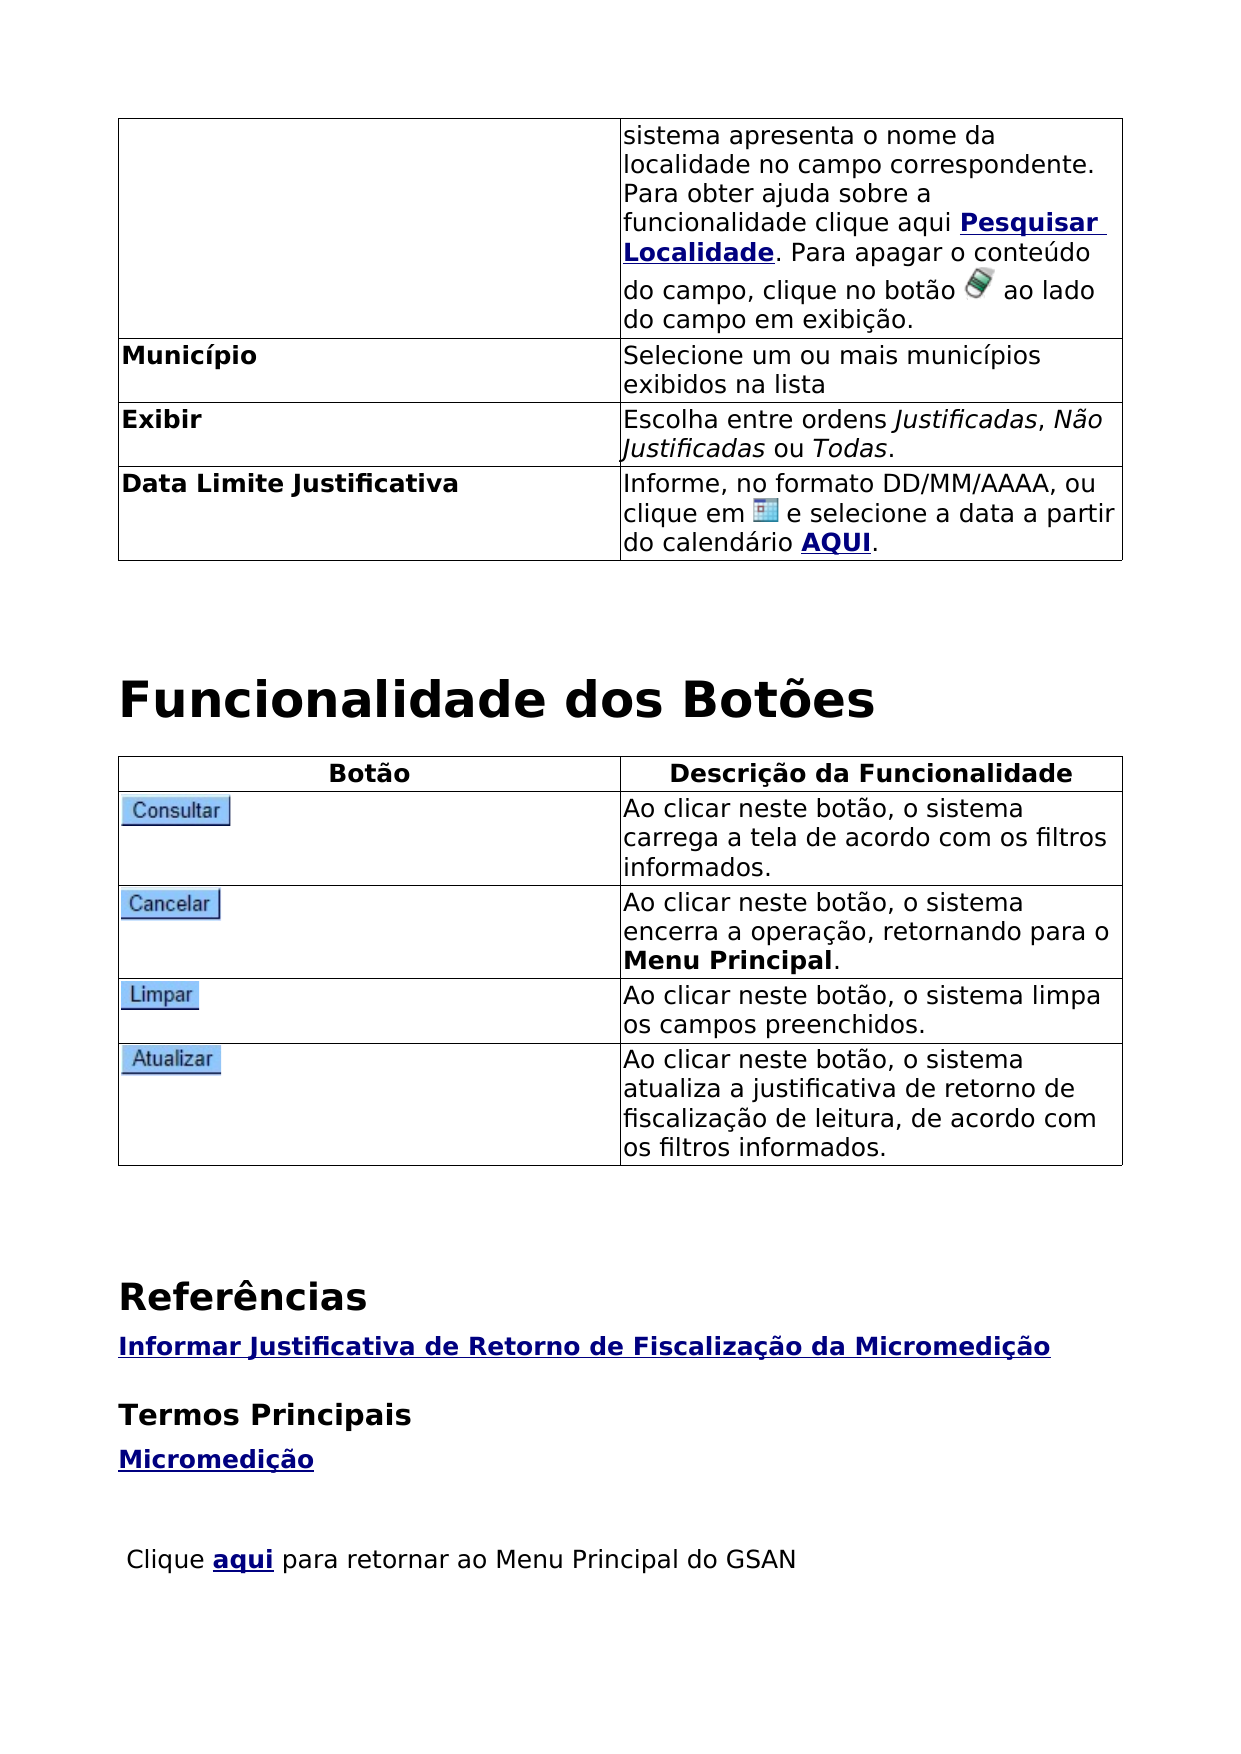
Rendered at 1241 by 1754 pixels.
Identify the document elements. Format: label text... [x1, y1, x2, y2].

table_cell [119, 792, 620, 885]
subtitle Referências [118, 1276, 1122, 1319]
table_cell [119, 979, 620, 1042]
table_cell [119, 886, 620, 978]
text Micromedição [118, 1445, 1122, 1474]
table_cell Ao clicar neste botão, o sistema carrega a tela de acordo com os filtros informados. [621, 792, 1122, 885]
table_cell Informe, no formato DD/MM/AAAA, ou clique em e selecione a data a partir do calendário AQUI. [621, 467, 1122, 560]
picture [121, 1045, 222, 1076]
table_cell Ao clicar neste botão, o sistema limpa os campos preenchidos. [621, 979, 1122, 1042]
table_cell Selecione um ou mais municípios exibidos na lista [621, 339, 1122, 402]
table_cell Escolha entre ordens Justificadas, Não Justificadas ou Todas. [621, 403, 1122, 466]
table_cell Data Limite Justificativa [119, 467, 620, 560]
table_cell [119, 1044, 620, 1165]
picture [121, 981, 200, 1010]
table_cell sistema apresenta o nome da localidade no campo correspondente. Para obter ajuda sobre a funcionalidade clique aqui Pesquisar Localidade. Para apagar o conteúdo do campo, clique no botão ao lado do campo em exibição. [621, 119, 1122, 338]
text Informar Justificativa de Retorno de Fiscalização da Micromedição [118, 1332, 1122, 1361]
table_cell [119, 119, 620, 338]
text Clique aqui para retornar ao Menu Principal do GSAN [118, 1487, 1122, 1574]
subtitle Termos Principais [118, 1399, 1122, 1433]
table_header Descrição da Funcionalidade [621, 757, 1122, 791]
table_cell Ao clicar neste botão, o sistema atualiza a justificativa de retorno de fiscalização de leitura, de acordo com os filtros informados. [621, 1044, 1122, 1165]
picture [121, 794, 231, 826]
table_cell Município [119, 339, 620, 402]
picture [963, 267, 995, 300]
table_cell Ao clicar neste botão, o sistema encerra a operação, retornando para o Menu Principal. [621, 886, 1122, 978]
subtitle Funcionalidade dos Botões [118, 671, 1122, 729]
picture [753, 498, 779, 522]
picture [121, 887, 222, 921]
table_header Botão [119, 757, 620, 791]
table_cell Exibir [119, 403, 620, 466]
